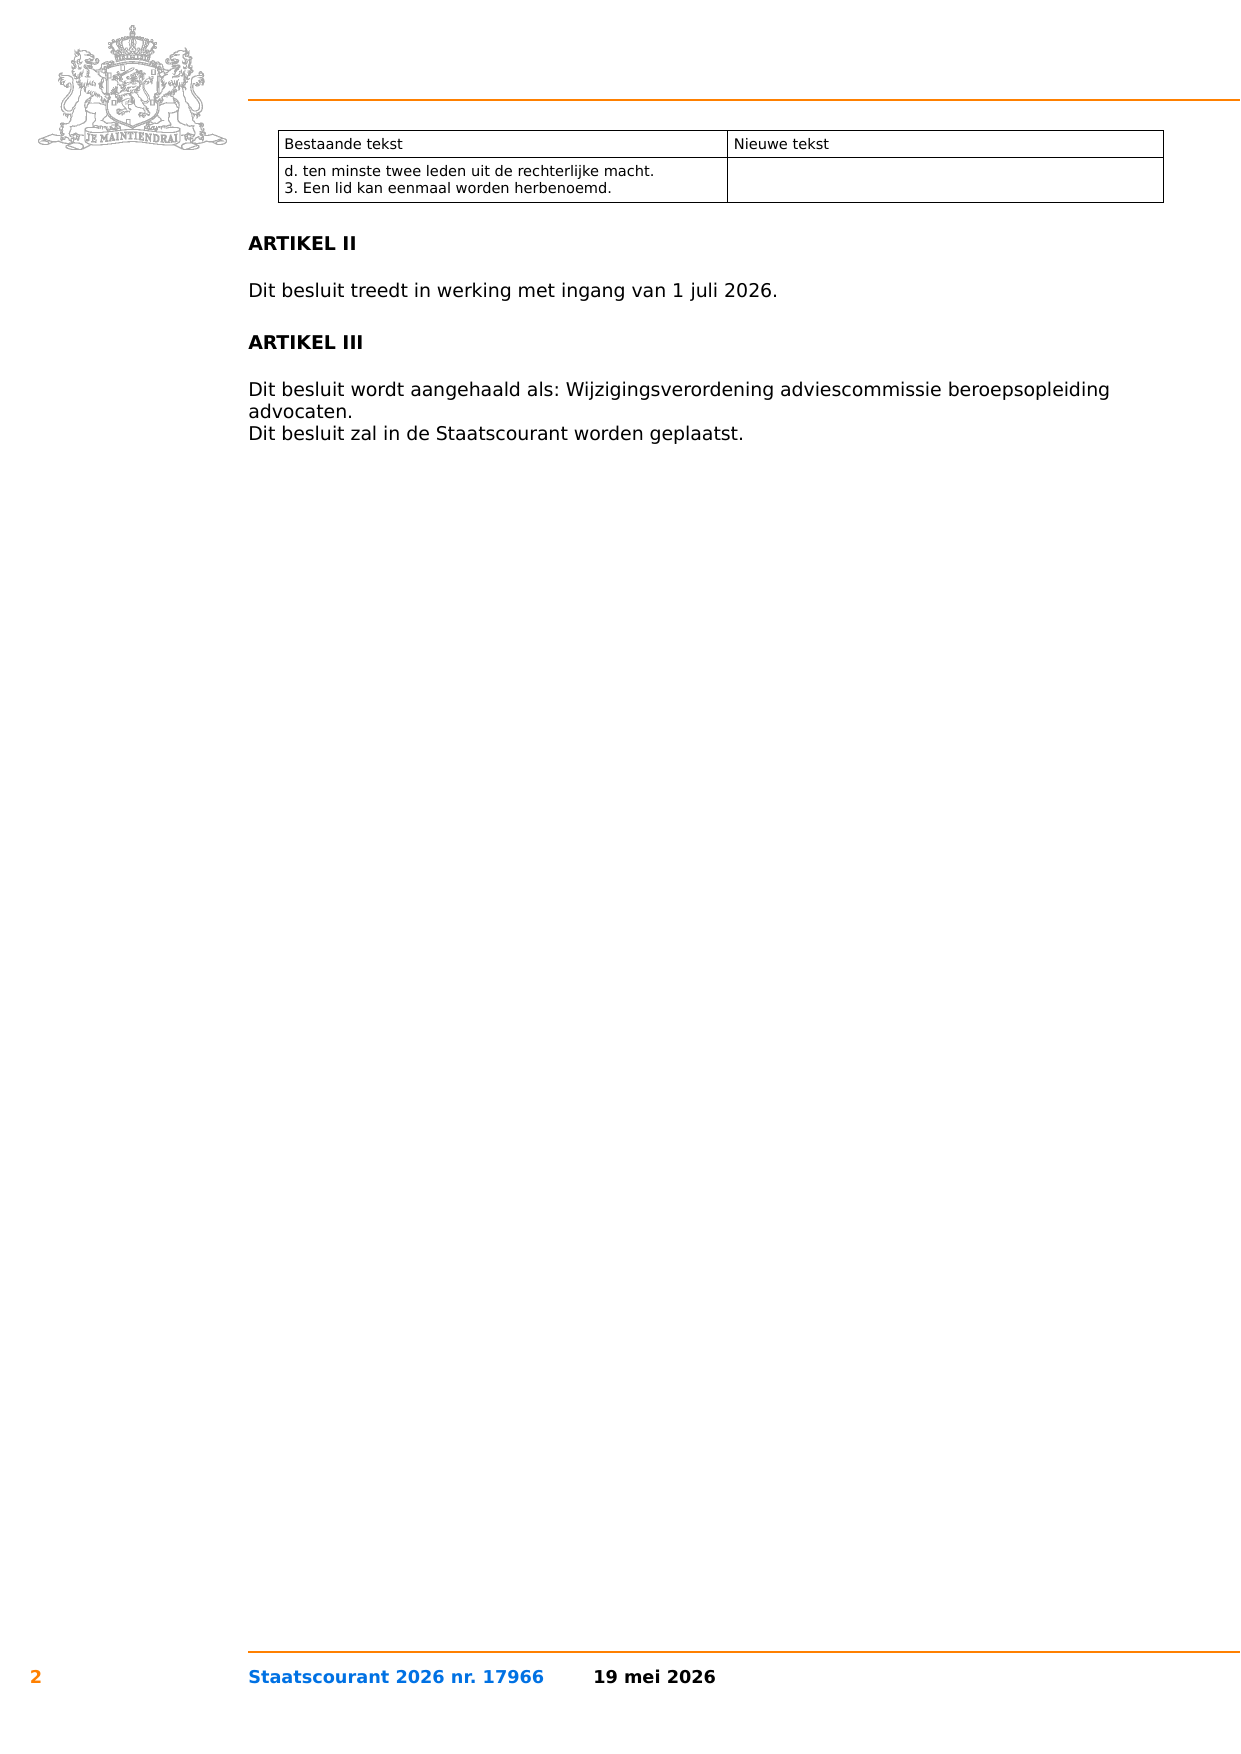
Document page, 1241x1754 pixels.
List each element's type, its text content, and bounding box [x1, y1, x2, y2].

table_header Bestaande tekst [279, 131, 727, 157]
text Dit besluit wordt aangehaald als: Wijzigingsverordening adviescommissie beroepsopleiding advocaten. [248, 379, 1163, 423]
text Dit besluit zal in de Staatscourant worden geplaatst. [248, 423, 1163, 444]
table_cell [728, 158, 1163, 202]
picture [38, 25, 227, 150]
table_cell d. ten minste twee leden uit de rechterlijke macht. 3. Een lid kan eenmaal worden herbenoemd. [279, 158, 727, 202]
subtitle ARTIKEL III [248, 332, 1163, 354]
subtitle ARTIKEL II [248, 233, 1163, 255]
table_header Nieuwe tekst [728, 131, 1163, 157]
text Dit besluit treedt in werking met ingang van 1 juli 2026. [248, 280, 1163, 302]
